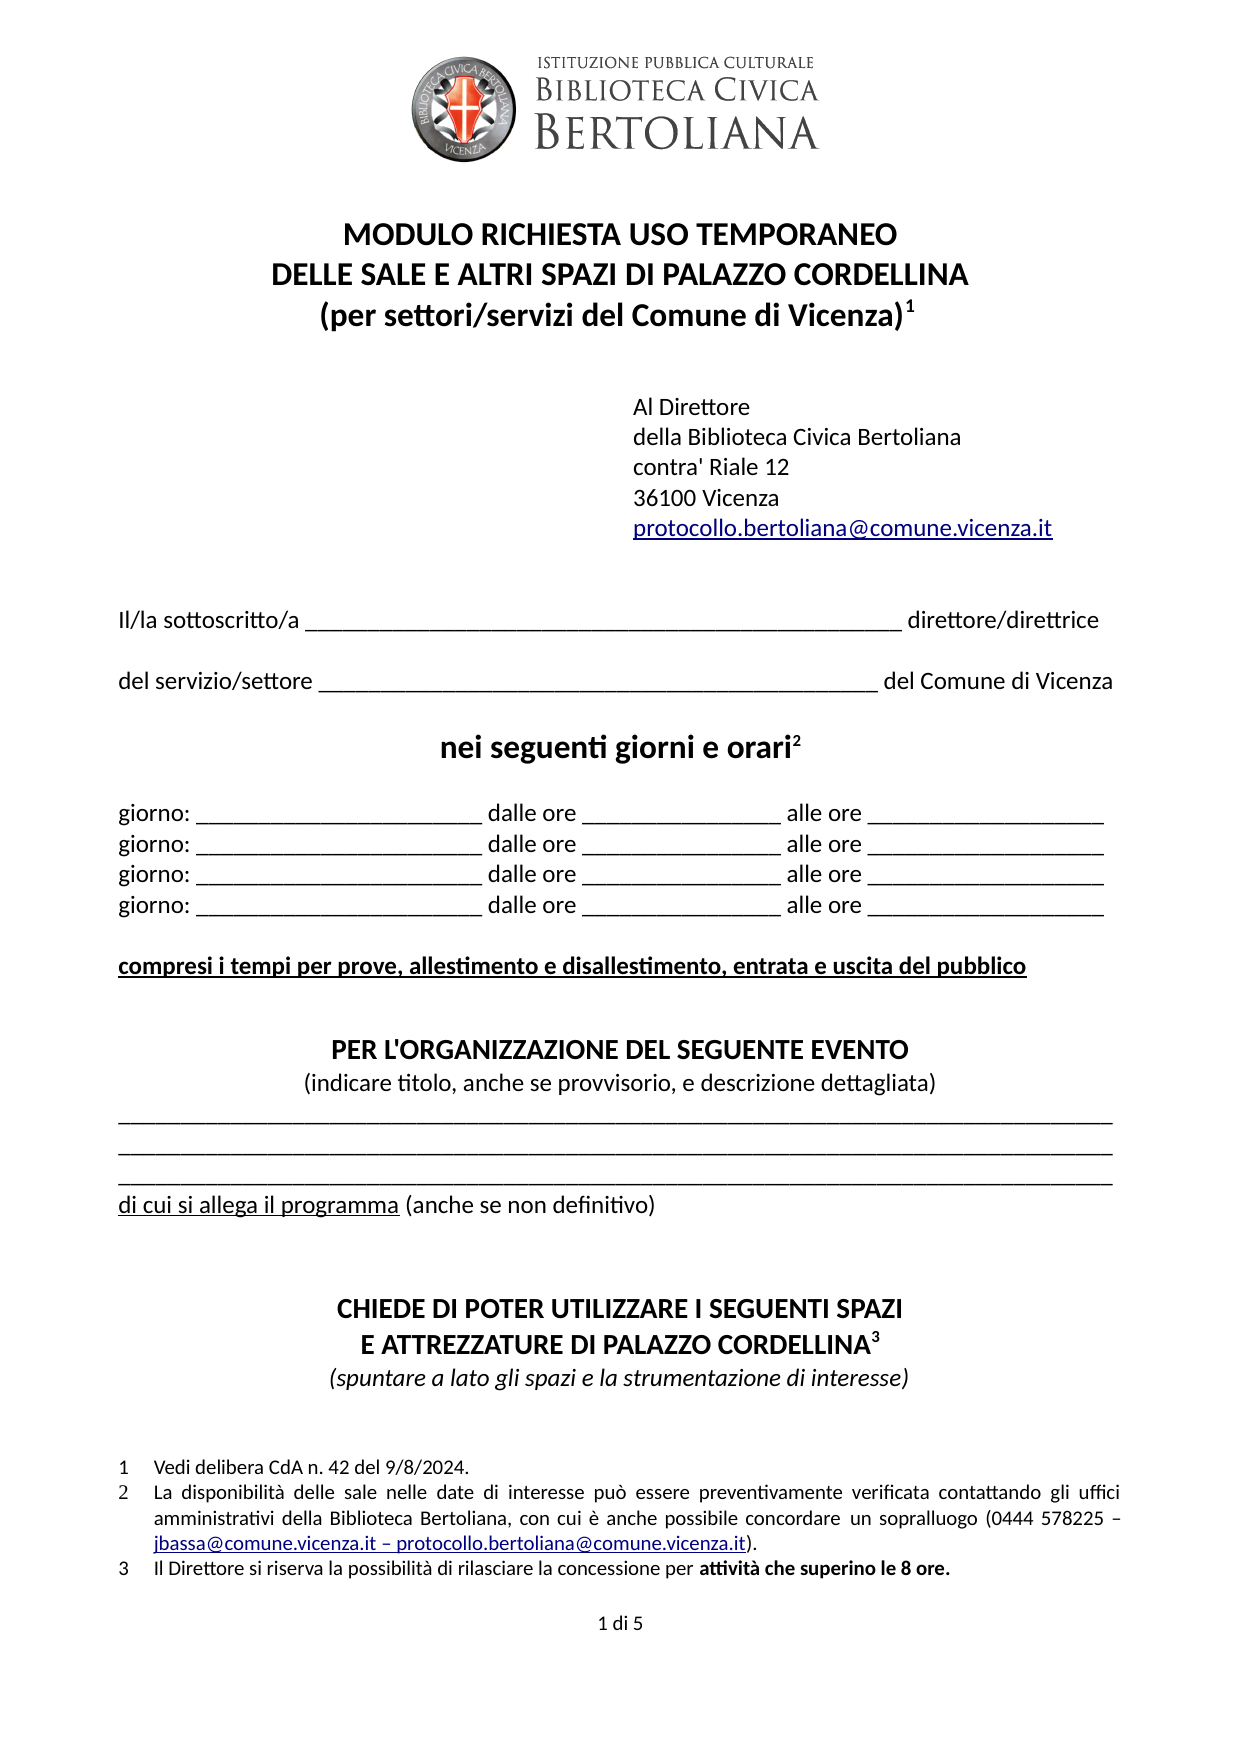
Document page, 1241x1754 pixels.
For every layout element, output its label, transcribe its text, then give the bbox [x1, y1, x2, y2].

text del servizio/settore _____________________________________________ del Comune di Vicenza [118, 665, 1122, 695]
text 36100 Vicenza [118, 482, 1122, 512]
text della Biblioteca Civica Bertoliana [118, 421, 1122, 451]
text MODULO RICHIESTA USO TEMPORANEO [118, 212, 1122, 253]
text ________________________________________________________________________________ [118, 1158, 1122, 1189]
text DELLE SALE E ALTRI SPAZI DI PALAZZO CORDELLINA [118, 253, 1122, 294]
text giorno: _______________________ dalle ore ________________ alle ore ___________________ [118, 858, 1122, 889]
text nei seguenti giorni e orari [118, 726, 1122, 767]
text Il/la sottoscritto/a ________________________________________________ direttore/direttrice [118, 604, 1122, 634]
text ________________________________________________________________________________ [118, 1128, 1122, 1158]
text di cui si allega il programma (anche se non definitivo) [118, 1189, 1122, 1219]
text giorno: _______________________ dalle ore ________________ alle ore ___________________ [118, 828, 1122, 858]
text CHIEDE DI POTER UTILIZZARE I SEGUENTI SPAZI [118, 1291, 1122, 1326]
text protocollo.bertoliana@comune.vicenza.it [118, 512, 1122, 543]
text E ATTREZZATURE DI PALAZZO CORDELLINA [118, 1326, 1122, 1362]
text Al Direttore [118, 396, 1122, 421]
text Il Direttore si riserva la possibilità di rilasciare la concessione per attività che superino le 8 ore. [118, 1556, 1122, 1581]
text compresi i tempi per prove, allestimento e disallestimento, entrata e uscita del pubblico [118, 950, 1122, 980]
text contra' Riale 12 [118, 451, 1122, 482]
text ________________________________________________________________________________ [118, 1097, 1122, 1128]
picture [394, 46, 846, 168]
text giorno: _______________________ dalle ore ________________ alle ore ___________________ [118, 889, 1122, 919]
text (per settori/servizi del Comune di Vicenza) [118, 294, 1122, 365]
text Vedi delibera CdA n. 42 del 9/8/2024. [118, 1454, 1122, 1479]
text (indicare titolo, anche se provvisorio, e descrizione dettagliata) [118, 1067, 1122, 1097]
text PER L'ORGANIZZAZIONE DEL SEGUENTE EVENTO [118, 1031, 1122, 1067]
text (spuntare a lato gli spazi e la strumentazione di interesse) [118, 1362, 1122, 1392]
text La disponibilità delle sale nelle date di interesse può essere preventivamente verificata contattando gli uffici amministrativi della Biblioteca Bertoliana, con cui è anche possibile concordare un sopralluogo (0444 578225 – jbassa@comune.vicenza.it – protocollo.bertoliana@comune.vicenza.it). [118, 1479, 1122, 1556]
text giorno: _______________________ dalle ore ________________ alle ore ___________________ [118, 797, 1122, 828]
